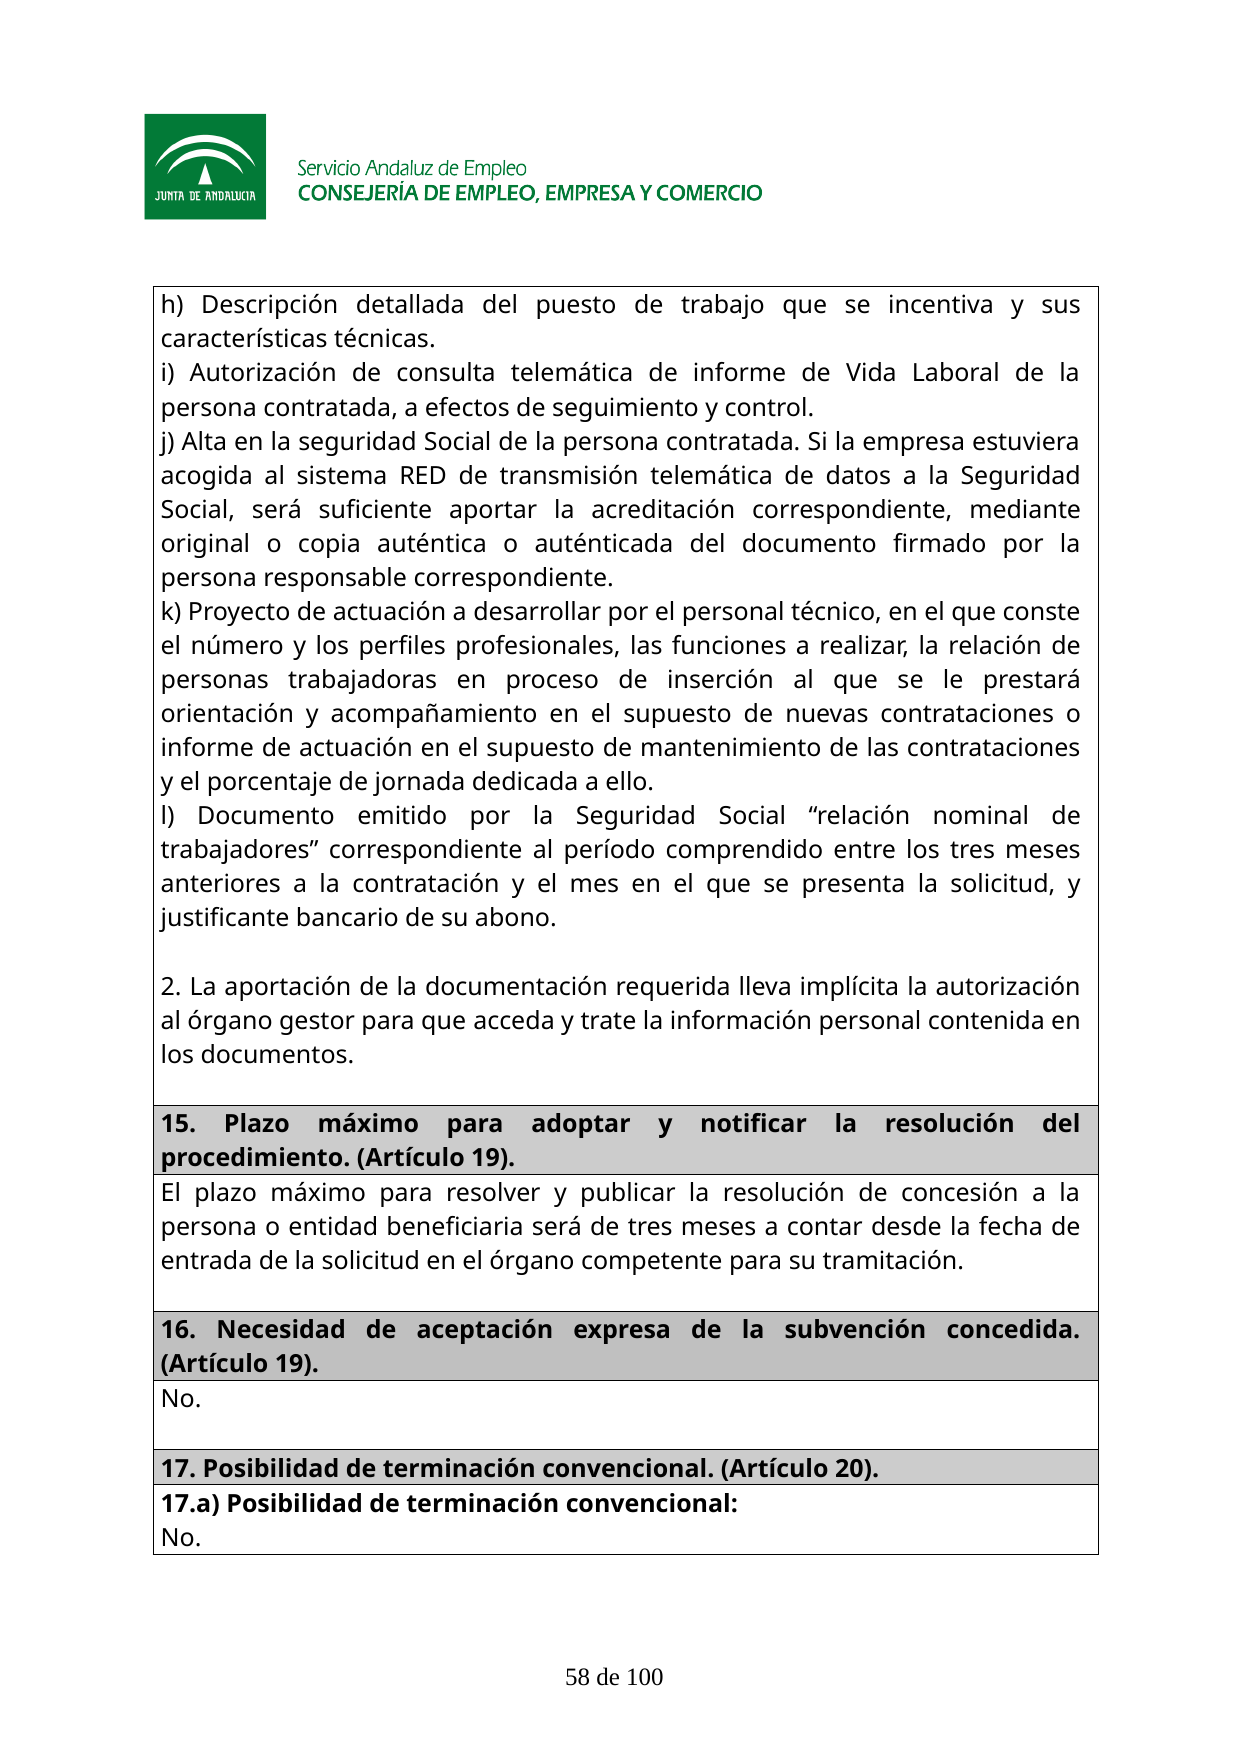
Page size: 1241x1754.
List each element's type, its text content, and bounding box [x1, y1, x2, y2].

picture [137, 107, 769, 226]
table_cell 16. Necesidad de aceptación expresa de la subvención concedida. (Artículo 19). [154, 1312, 1098, 1380]
table_cell No. [154, 1381, 1098, 1449]
table_cell El plazo máximo para resolver y publicar la resolución de concesión a la persona o entidad beneficiaria será de tres meses a contar desde la fecha de entrada de la solicitud en el órgano competente para su tramitación. [154, 1175, 1098, 1311]
table_cell 15. Plazo máximo para adoptar y notificar la resolución del procedimiento. (Artículo 19). [154, 1106, 1098, 1174]
table_cell 17. Posibilidad de terminación convencional. (Artículo 20). [154, 1450, 1098, 1484]
table_cell 17.a) Posibilidad de terminación convencional: No. [154, 1485, 1098, 1553]
table_cell h) Descripción detallada del puesto de trabajo que se incentiva y sus características técnicas. i) Autorización de consulta telemática de informe de Vida Laboral de la persona contratada, a efectos de seguimiento y control. j) Alta en la seguridad Social de la persona contratada. Si la empresa estuviera acogida al sistema RED de transmisión telemática de datos a la Seguridad Social, será suficiente aportar la acreditación correspondiente, mediante original o copia auténtica o auténticada del documento firmado por la persona responsable correspondiente. k) Proyecto de actuación a desarrollar por el personal técnico, en el que conste el número y los perfiles profesionales, las funciones a realizar, la relación de personas trabajadoras en proceso de inserción al que se le prestará orientación y acompañamiento en el supuesto de nuevas contrataciones o informe de actuación en el supuesto de mantenimiento de las contrataciones y el porcentaje de jornada dedicada a ello. l) Documento emitido por la Seguridad Social “relación nominal de trabajadores” correspondiente al período comprendido entre los tres meses anteriores a la contratación y el mes en el que se presenta la solicitud, y justificante bancario de su abono. 2. La aportación de la documentación requerida lleva implícita la autorización al órgano gestor para que acceda y trate la información personal contenida en los documentos. [154, 287, 1098, 1104]
